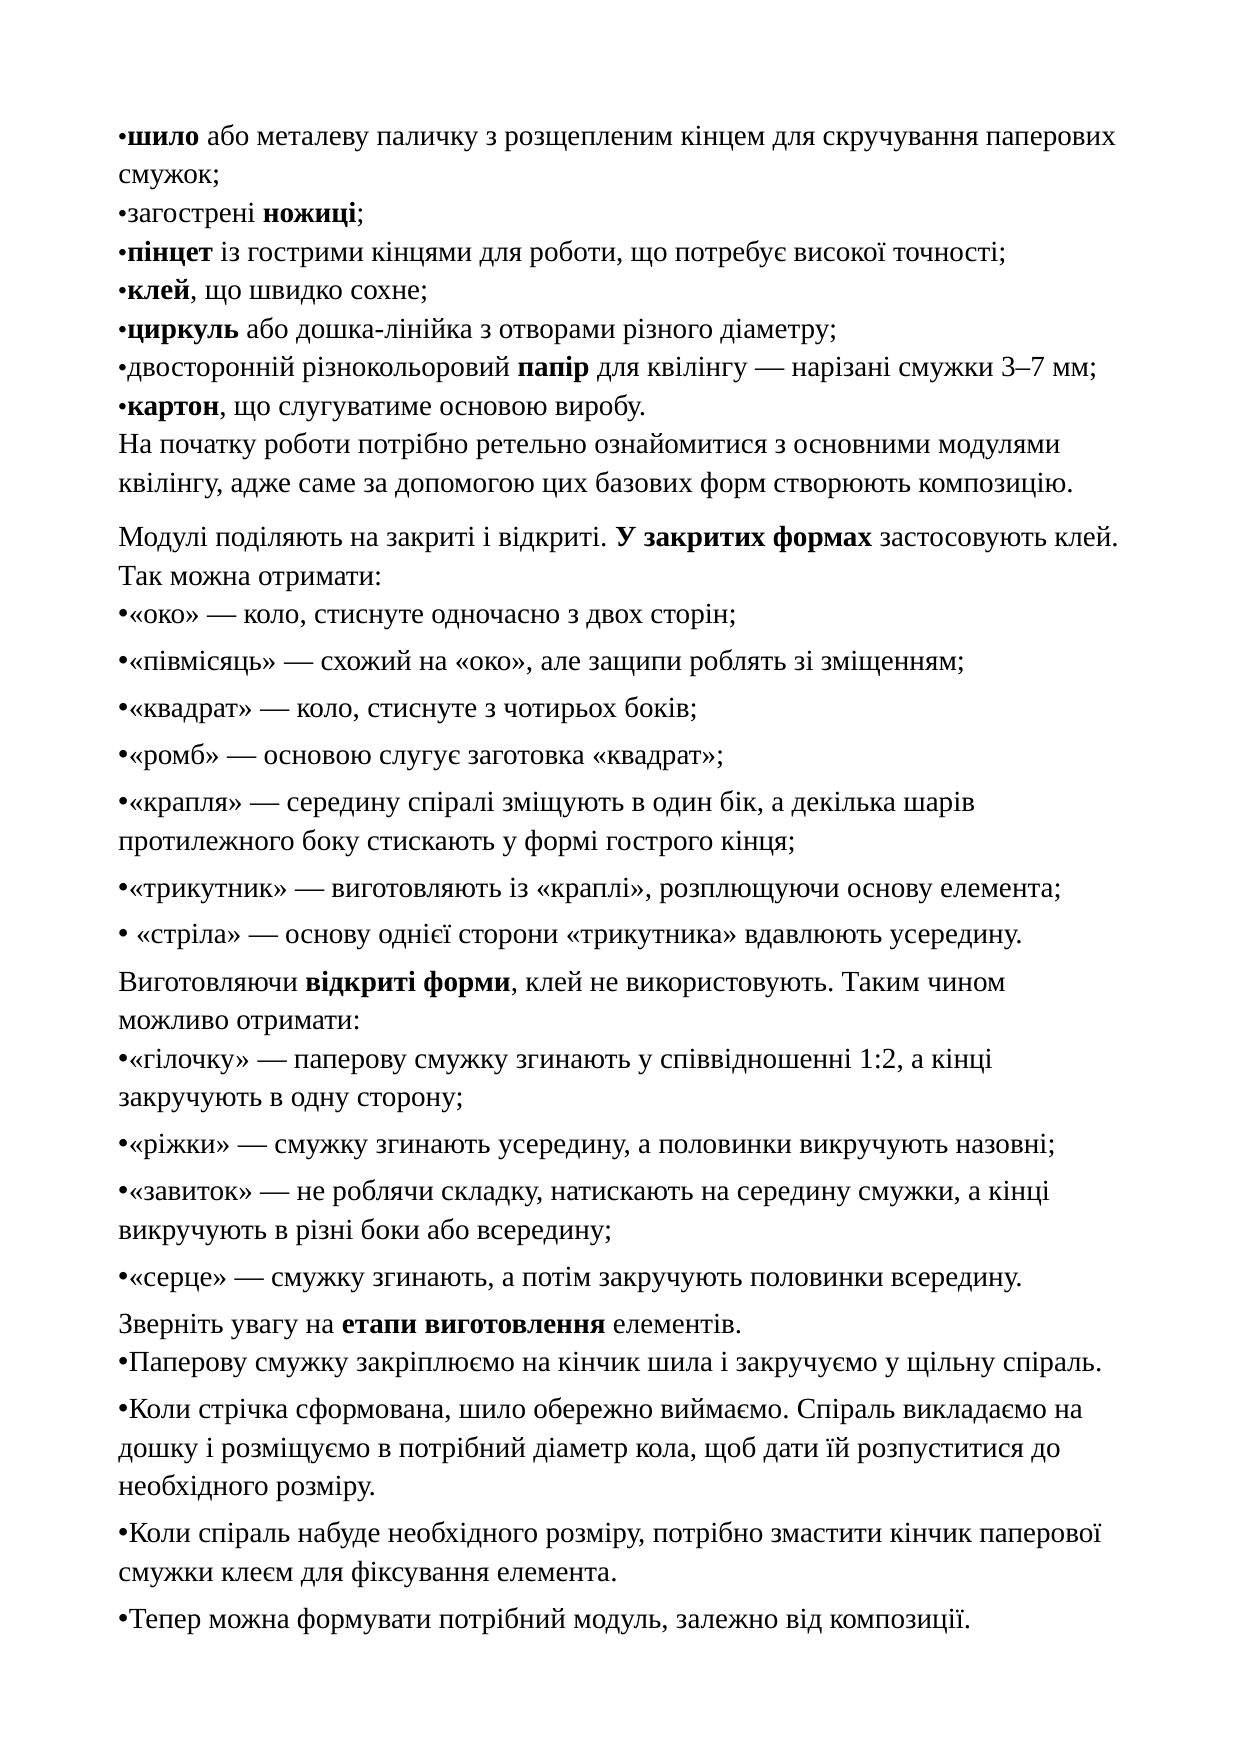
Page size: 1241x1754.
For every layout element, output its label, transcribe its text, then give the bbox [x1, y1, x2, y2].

list Тепер можна формувати потрібний модуль, залежно від композиції. [118, 1601, 1122, 1634]
list «півмісяць» — схожий на «око», але защипи роблять зі зміщенням; [118, 643, 1122, 677]
list «трикутник» — виготовляють із «краплі», розплющуючи основу елемента; [118, 870, 1122, 903]
list двосторонній різнокольоровий папір для квілінгу — нарізані смужки 3–7 мм; [118, 349, 1122, 383]
list «ромб» — основою слугує заготовка «квадрат»; [118, 737, 1122, 771]
list «гілочку» — паперову смужку згинають у співвідношенні 1:2, а кінці закручують в одну сторону; [118, 1041, 1122, 1113]
list «серце» — смужку згинають, а потім закручують половинки всередину. [118, 1259, 1122, 1292]
text Зверніть увагу на етапи виготовлення елементів. [118, 1306, 1122, 1339]
list шило або металеву паличку з розщепленим кінцем для скручування паперових смужок; [118, 118, 1122, 190]
list Коли спіраль набуде необхідного розміру, потрібно змастити кінчик паперової смужки клеєм для фіксування елемента. [118, 1515, 1122, 1587]
list «стріла» — основу однієї сторони «трикутника» вдавлюють усередину. [118, 917, 1122, 950]
text На початку роботи потрібно ретельно ознайомитися з основними модулями квілінгу, адже саме за допомогою цих базових форм створюють композицію. [118, 426, 1122, 498]
list загострені ножиці; [118, 195, 1122, 229]
text Модулі поділяють на закриті і відкриті. У закритих формах застосовують клей. Так можна отримати: [118, 519, 1122, 591]
list пінцет із гострими кінцями для роботи, що потребує високої точності; [118, 234, 1122, 267]
list «квадрат» — коло, стиснуте з чотирьох боків; [118, 690, 1122, 724]
list клей, що швидко сохне; [118, 272, 1122, 306]
list «завиток» — не роблячи складку, натискають на середину смужки, а кінці викручують в різні боки або всередину; [118, 1173, 1122, 1245]
list «ріжки» — смужку згинають усередину, а половинки викручують назовні; [118, 1126, 1122, 1160]
list «око» — коло, стиснуте одночасно з двох сторін; [118, 596, 1122, 630]
list циркуль або дошка-лінійка з отворами різного діаметру; [118, 311, 1122, 344]
list Паперову смужку закріплюємо на кінчик шила і закручуємо у щільну спіраль. [118, 1344, 1122, 1378]
list «крапля» — середину спіралі зміщують в один бік, а декілька шарів протилежного боку стискають у формі гострого кінця; [118, 784, 1122, 856]
list картон, що слугуватиме основою виробу. [118, 388, 1122, 421]
list Коли стрічка сформована, шило обережно виймаємо. Спіраль викладаємо на дошку і розміщуємо в потрібний діаметр кола, щоб дати їй розпуститися до необхідного розміру. [118, 1391, 1122, 1502]
text Виготовляючи відкриті форми, клей не використовують. Таким чином можливо отримати: [118, 964, 1122, 1036]
